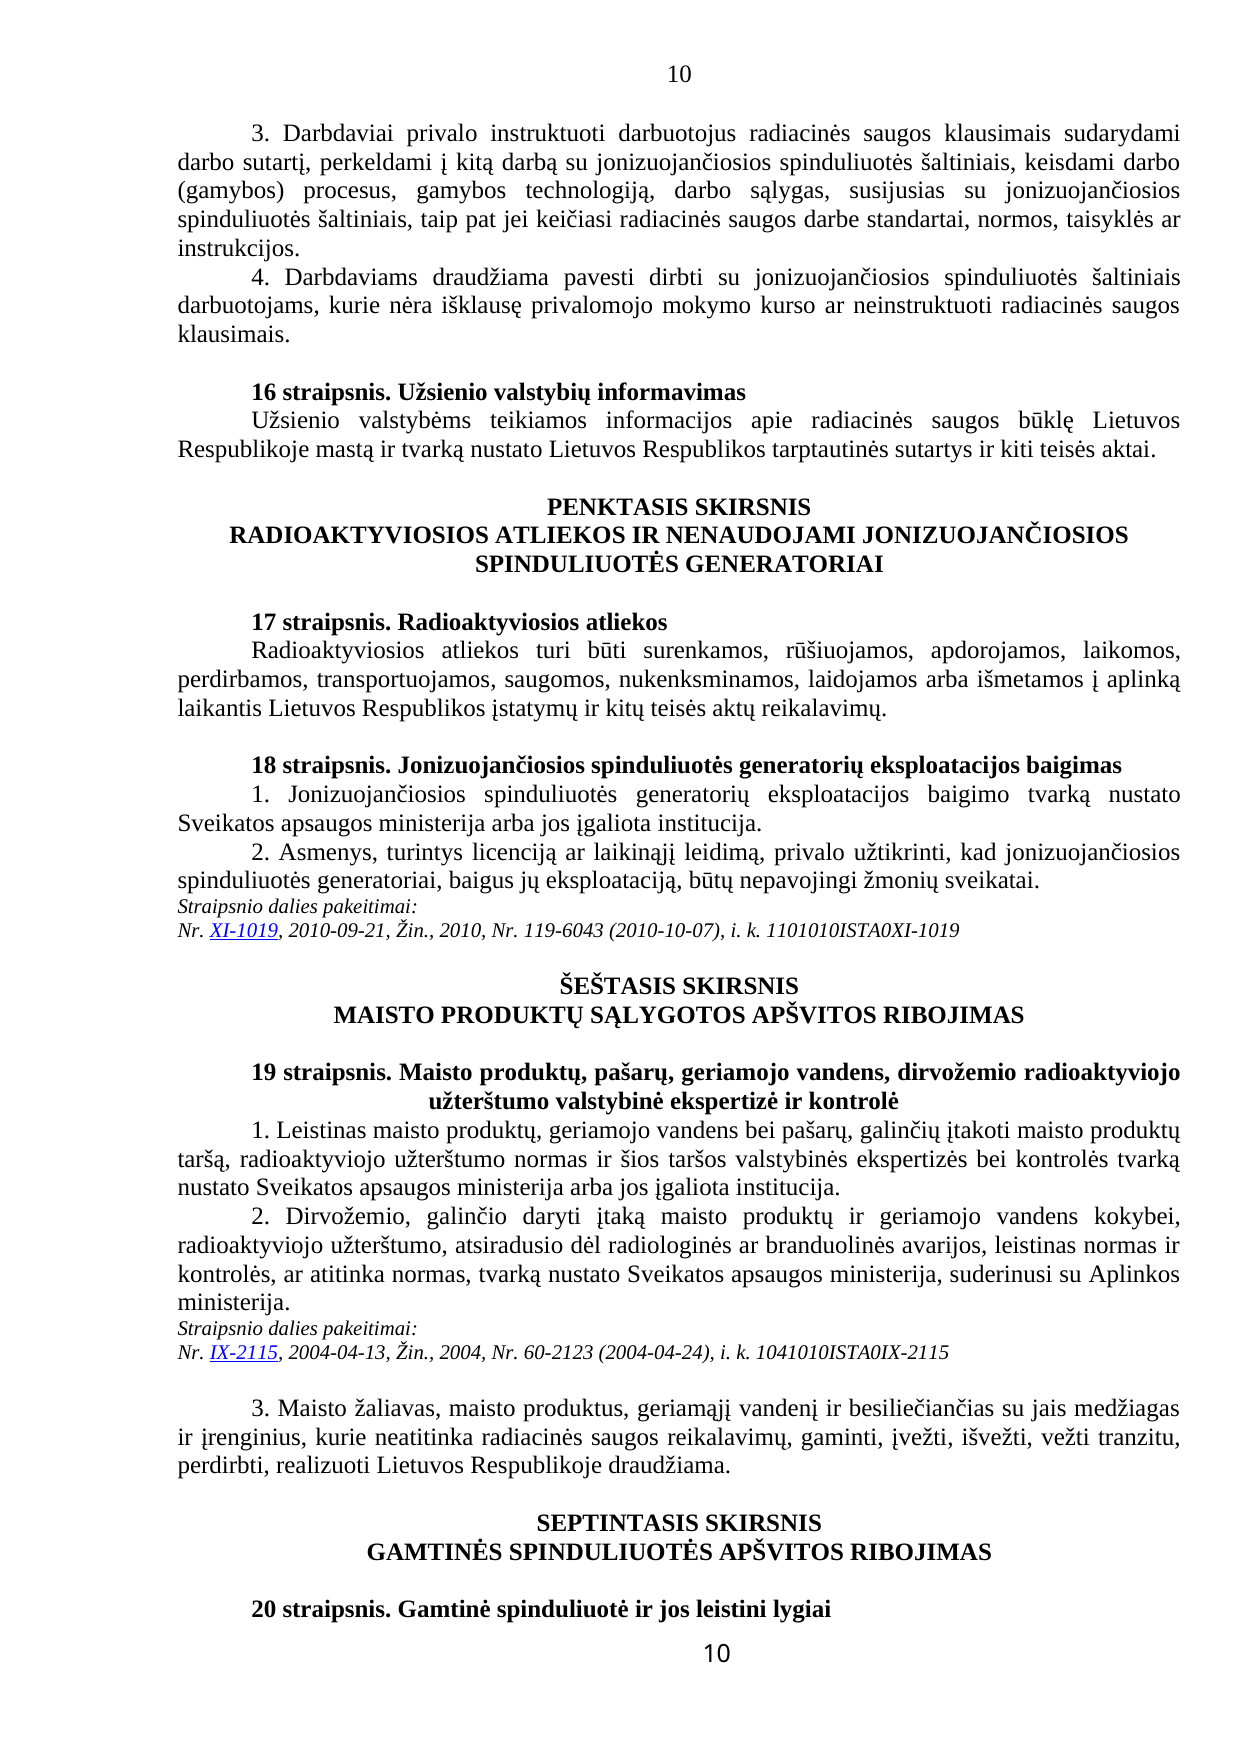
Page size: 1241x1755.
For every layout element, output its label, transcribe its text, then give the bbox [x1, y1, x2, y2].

text Užsienio valstybėms teikiamos informacijos apie radiacinės saugos būklę Lietuvos Respublikoje mastą ir tvarką nustato Lietuvos Respublikos tarptautinės sutartys ir kiti teisės aktai. [177, 406, 1181, 463]
text ŠEŠTASIS SKIRSNIS [177, 971, 1181, 1000]
text MAISTO PRODUKTŲ SĄLYGOTOS APŠVITOS RIBOJIMAS [177, 1000, 1181, 1029]
text 17 straipsnis. Radioaktyviosios atliekos [177, 607, 1181, 636]
text Nr. XI-1019, 2010-09-21, Žin., 2010, Nr. 119-6043 (2010-10-07), i. k. 1101010ISTA0XI-1019 [177, 918, 1181, 942]
text PENKTASIS SKIRSNIS [177, 492, 1181, 521]
text Straipsnio dalies pakeitimai: [177, 894, 1181, 918]
text GAMTINĖS SPINDULIUOTĖS APŠVITOS RIBOJIMAS [177, 1537, 1181, 1566]
text 19 straipsnis. Maisto produktų, pašarų, geriamojo vandens, dirvožemio radioaktyviojo užterštumo valstybinė ekspertizė ir kontrolė [251, 1057, 1181, 1115]
text SEPTINTASIS SKIRSNIS [177, 1508, 1181, 1537]
text 4. Darbdaviams draudžiama pavesti dirbti su jonizuojančiosios spinduliuotės šaltiniais darbuotojams, kurie nėra išklausę privalomojo mokymo kurso ar neinstruktuoti radiacinės saugos klausimais. [177, 262, 1181, 348]
text Nr. IX-2115, 2004-04-13, Žin., 2004, Nr. 60-2123 (2004-04-24), i. k. 1041010ISTA0IX-2115 [177, 1340, 1181, 1364]
text 18 straipsnis. Jonizuojančiosios spinduliuotės generatorių eksploatacijos baigimas [177, 751, 1181, 779]
text Radioaktyviosios atliekos turi būti surenkamos, rūšiuojamos, apdorojamos, laikomos, perdirbamos, transportuojamos, saugomos, nukenksminamos, laidojamos arba išmetamos į aplinką laikantis Lietuvos Respublikos įstatymų ir kitų teisės aktų reikalavimų. [177, 636, 1181, 722]
text 20 straipsnis. Gamtinė spinduliuotė ir jos leistini lygiai [177, 1594, 1181, 1623]
text 16 straipsnis. Užsienio valstybių informavimas [177, 377, 1181, 406]
text 3. Maisto žaliavas, maisto produktus, geriamąjį vandenį ir besiliečiančias su jais medžiagas ir įrenginius, kurie neatitinka radiacinės saugos reikalavimų, gaminti, įvežti, išvežti, vežti tranzitu, perdirbti, realizuoti Lietuvos Respublikoje draudžiama. [177, 1393, 1181, 1479]
text 3. Darbdaviai privalo instruktuoti darbuotojus radiacinės saugos klausimais sudarydami darbo sutartį, perkeldami į kitą darbą su jonizuojančiosios spinduliuotės šaltiniais, keisdami darbo (gamybos) procesus, gamybos technologiją, darbo sąlygas, susijusias su jonizuojančiosios spinduliuotės šaltiniais, taip pat jei keičiasi radiacinės saugos darbe standartai, normos, taisyklės ar instrukcijos. [177, 118, 1181, 262]
text 2. Dirvožemio, galinčio daryti įtaką maisto produktų ir geriamojo vandens kokybei, radioaktyviojo užterštumo, atsiradusio dėl radiologinės ar branduolinės avarijos, leistinas normas ir kontrolės, ar atitinka normas, tvarką nustato Sveikatos apsaugos ministerija, suderinusi su Aplinkos ministerija. [177, 1201, 1181, 1316]
text Straipsnio dalies pakeitimai: [177, 1316, 1181, 1340]
text 1. Leistinas maisto produktų, geriamojo vandens bei pašarų, galinčių įtakoti maisto produktų taršą, radioaktyviojo užterštumo normas ir šios taršos valstybinės ekspertizės bei kontrolės tvarką nustato Sveikatos apsaugos ministerija arba jos įgaliota institucija. [177, 1115, 1181, 1201]
text 2. Asmenys, turintys licenciją ar laikinąjį leidimą, privalo užtikrinti, kad jonizuojančiosios spinduliuotės generatoriai, baigus jų eksploataciją, būtų nepavojingi žmonių sveikatai. [177, 837, 1181, 894]
text RADIOAKTYVIOSIOS ATLIEKOS IR NENAUDOJAMI JONIZUOJANČIOSIOS SPINDULIUOTĖS GENERATORIAI [177, 521, 1181, 578]
text 1. Jonizuojančiosios spinduliuotės generatorių eksploatacijos baigimo tvarką nustato Sveikatos apsaugos ministerija arba jos įgaliota institucija. [177, 779, 1181, 837]
